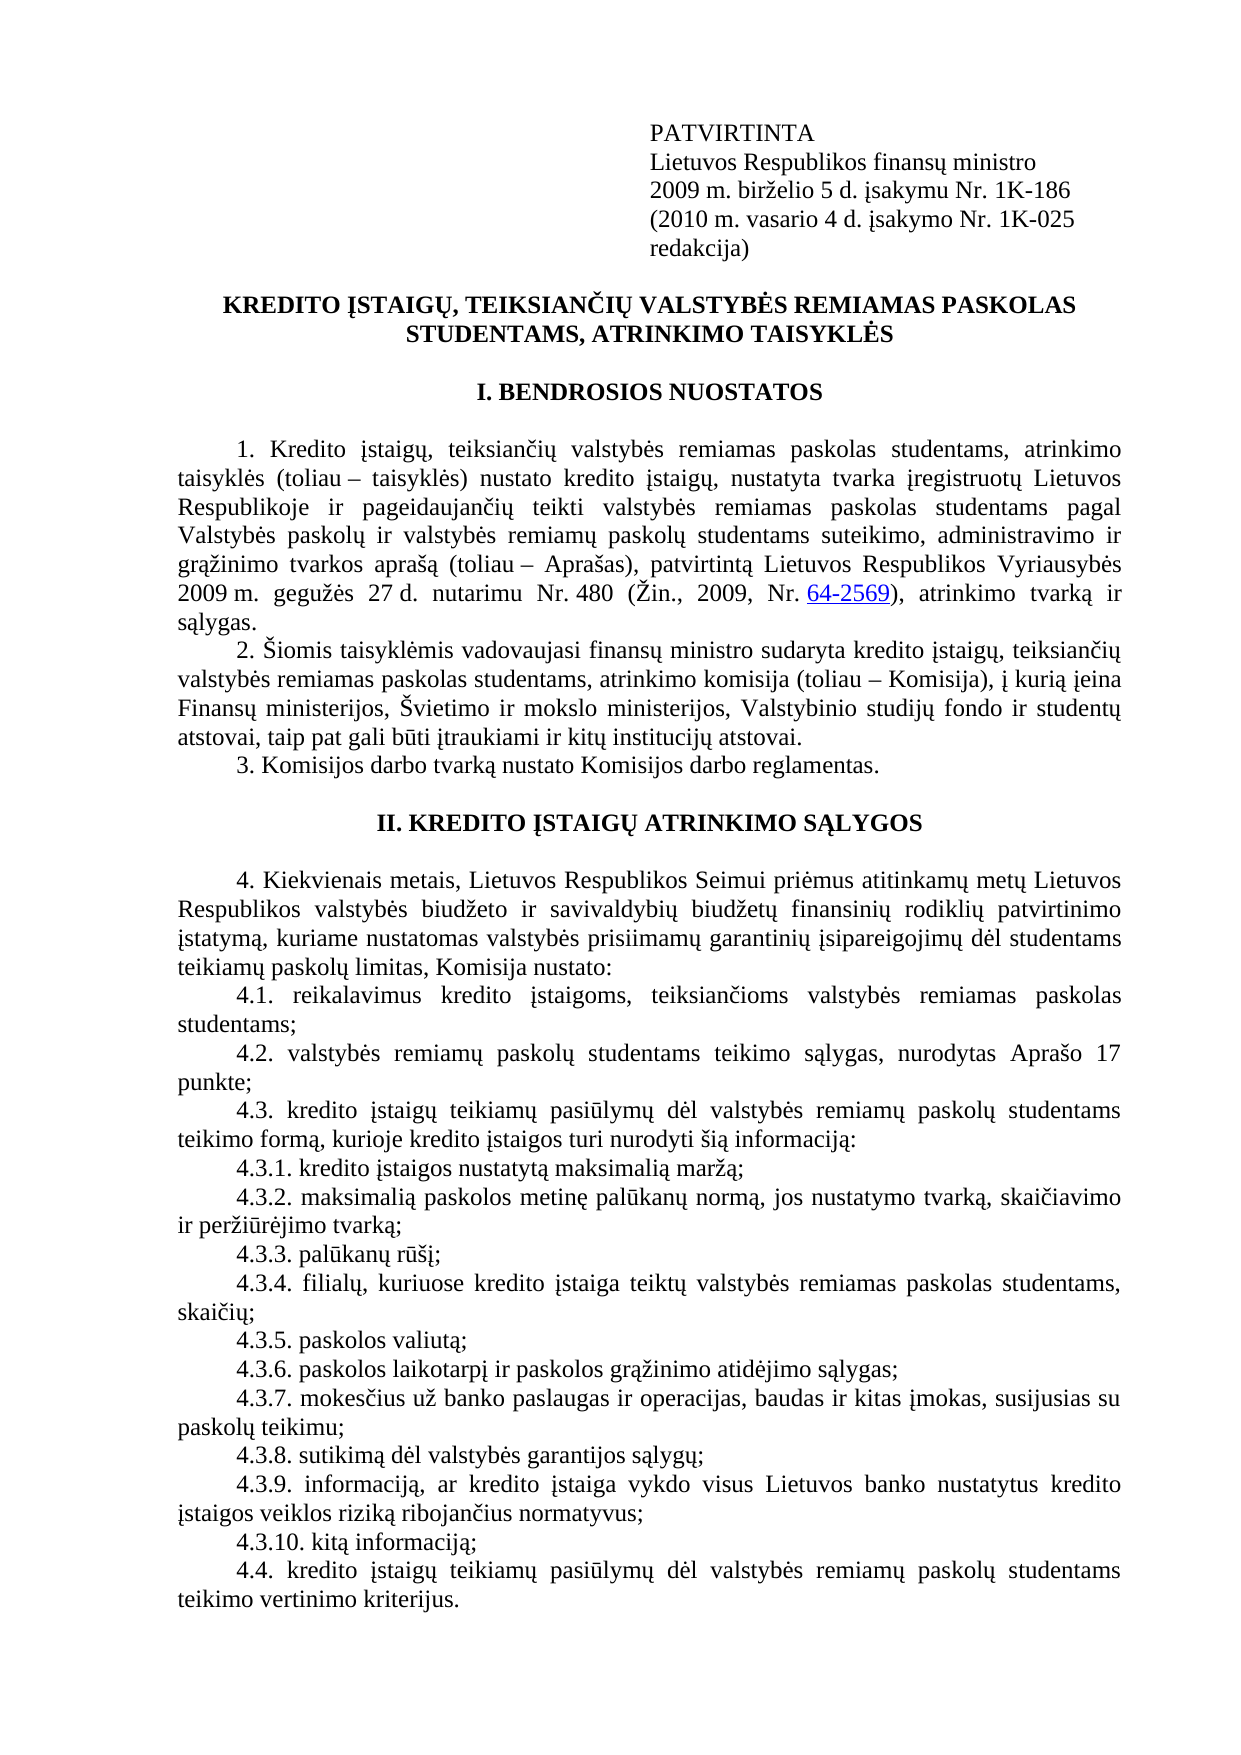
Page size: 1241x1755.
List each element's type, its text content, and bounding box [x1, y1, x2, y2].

text 2009 m. birželio 5 d. įsakymu Nr. 1K-186 [649, 176, 1122, 204]
text 4.3.4. filialų, kuriuose kredito įstaiga teiktų valstybės remiamas paskolas studentams, skaičių; [177, 1268, 1122, 1326]
text II. KREDITO ĮSTAIGŲ ATRINKIMO SĄLYGOS [177, 808, 1122, 837]
text 4. Kiekvienais metais, Lietuvos Respublikos Seimui priėmus atitinkamų metų Lietuvos Respublikos valstybės biudžeto ir savivaldybių biudžetų finansinių rodiklių patvirtinimo įstatymą, kuriame nustatomas valstybės prisiimamų garantinių įsipareigojimų dėl studentams teikiamų paskolų limitas, Komisija nustato: [177, 866, 1122, 981]
text KREDITO ĮSTAIGŲ, TEIKSIANČIŲ VALSTYBĖS REMIAMAS PASKOLAS STUDENTAMS, ATRINKIMO TAISYKLĖS [177, 291, 1122, 348]
text 4.3.9. informaciją, ar kredito įstaiga vykdo visus Lietuvos banko nustatytus kredito įstaigos veiklos riziką ribojančius normatyvus; [177, 1469, 1122, 1527]
text 4.4. kredito įstaigų teikiamų pasiūlymų dėl valstybės remiamų paskolų studentams teikimo vertinimo kriterijus. [177, 1556, 1122, 1613]
text (2010 m. vasario 4 d. įsakymo Nr. 1K-025 [649, 204, 1122, 233]
text 4.3.5. paskolos valiutą; [177, 1326, 1122, 1354]
text PATVIRTINTA [649, 118, 1122, 147]
text 4.3. kredito įstaigų teikiamų pasiūlymų dėl valstybės remiamų paskolų studentams teikimo formą, kurioje kredito įstaigos turi nurodyti šią informaciją: [177, 1096, 1122, 1153]
text 4.3.8. sutikimą dėl valstybės garantijos sąlygų; [177, 1441, 1122, 1469]
text I. BENDROSIOS NUOSTATOS [177, 377, 1122, 406]
text 4.3.7. mokesčius už banko paslaugas ir operacijas, baudas ir kitas įmokas, susijusias su paskolų teikimu; [177, 1383, 1122, 1441]
text 4.1. reikalavimus kredito įstaigoms, teiksiančioms valstybės remiamas paskolas studentams; [177, 981, 1122, 1038]
text 4.3.10. kitą informaciją; [177, 1527, 1122, 1556]
text 4.2. valstybės remiamų paskolų studentams teikimo sąlygas, nurodytas Aprašo 17 punkte; [177, 1038, 1122, 1096]
text Lietuvos Respublikos finansų ministro [649, 147, 1122, 176]
text 3. Komisijos darbo tvarką nustato Komisijos darbo reglamentas. [177, 751, 1122, 779]
text 1. Kredito įstaigų, teiksiančių valstybės remiamas paskolas studentams, atrinkimo taisyklės (toliau – taisyklės) nustato kredito įstaigų, nustatyta tvarka įregistruotų Lietuvos Respublikoje ir pageidaujančių teikti valstybės remiamas paskolas studentams pagal Valstybės paskolų ir valstybės remiamų paskolų studentams suteikimo, administravimo ir grąžinimo tvarkos aprašą (toliau – Aprašas), patvirtintą Lietuvos Respublikos Vyriausybės 2009 m. gegužės 27 d. nutarimu Nr. 480 (Žin., 2009, Nr. 64-2569), atrinkimo tvarką ir sąlygas. [177, 434, 1122, 636]
text redakcija) [649, 233, 1122, 262]
text 4.3.6. paskolos laikotarpį ir paskolos grąžinimo atidėjimo sąlygas; [177, 1354, 1122, 1383]
text 4.3.2. maksimalią paskolos metinę palūkanų normą, jos nustatymo tvarką, skaičiavimo ir peržiūrėjimo tvarką; [177, 1182, 1122, 1239]
text 2. Šiomis taisyklėmis vadovaujasi finansų ministro sudaryta kredito įstaigų, teiksiančių valstybės remiamas paskolas studentams, atrinkimo komisija (toliau – Komisija), į kurią įeina Finansų ministerijos, Švietimo ir mokslo ministerijos, Valstybinio studijų fondo ir studentų atstovai, taip pat gali būti įtraukiami ir kitų institucijų atstovai. [177, 636, 1122, 751]
text 4.3.3. palūkanų rūšį; [177, 1239, 1122, 1268]
text 4.3.1. kredito įstaigos nustatytą maksimalią maržą; [177, 1153, 1122, 1182]
